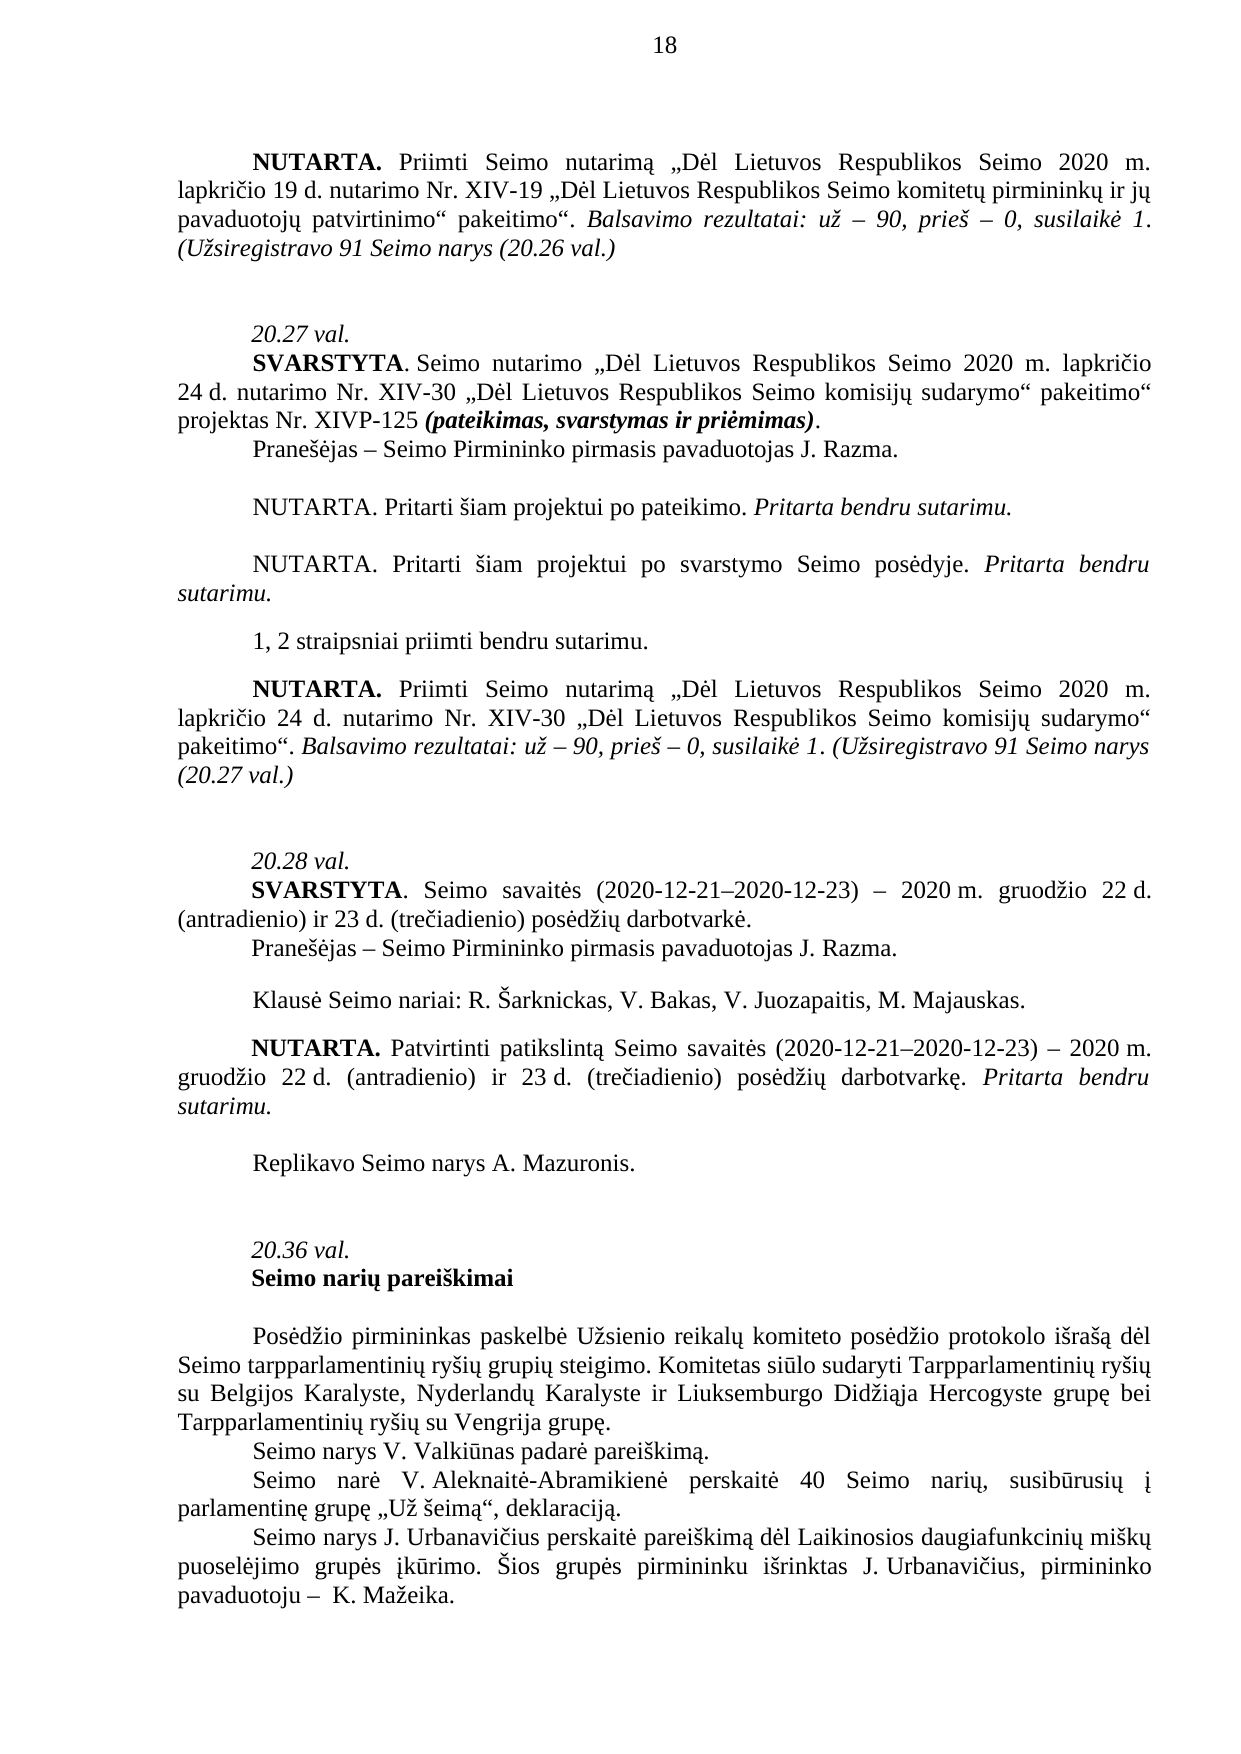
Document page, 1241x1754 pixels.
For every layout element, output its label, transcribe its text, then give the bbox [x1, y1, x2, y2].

text NUTARTA. Pritarti šiam projektui po pateikimo. Pritarta bendru sutarimu. [177, 492, 1152, 521]
text Seimo narė V. Aleknaitė-Abramikienė perskaitė 40 Seimo narių, susibūrusių į parlamentinę grupę „Už šeimą“, deklaraciją. [177, 1465, 1152, 1522]
text Replikavo Seimo narys A. Mazuronis. [177, 1148, 1152, 1177]
text Pranešėjas – Seimo Pirmininko pirmasis pavaduotojas J. Razma. [177, 434, 1152, 463]
text 20.28 val. [177, 846, 1152, 875]
text Seimo narys V. Valkiūnas padarė pareiškimą. [177, 1436, 1152, 1465]
text NUTARTA. Priimti Seimo nutarimą „Dėl Lietuvos Respublikos Seimo 2020 m. lapkričio 24 d. nutarimo Nr. XIV-30 „Dėl Lietuvos Respublikos Seimo komisijų sudarymo“ pakeitimo“. Balsavimo rezultatai: už – 90, prieš – 0, susilaikė 1. (Užsiregistravo 91 Seimo narys (20.27 val.) [177, 674, 1152, 789]
text Seimo narys J. Urbanavičius perskaitė pareiškimą dėl Laikinosios daugiafunkcinių miškų puoselėjimo grupės įkūrimo. Šios grupės pirmininku išrinktas J. Urbanavičius, pirmininko pavaduotoju – K. Mažeika. [177, 1522, 1152, 1608]
text NUTARTA. Priimti Seimo nutarimą „Dėl Lietuvos Respublikos Seimo 2020 m. lapkričio 19 d. nutarimo Nr. XIV-19 „Dėl Lietuvos Respublikos Seimo komitetų pirmininkų ir jų pavaduotojų patvirtinimo“ pakeitimo“. Balsavimo rezultatai: už – 90, prieš – 0, susilaikė 1. (Užsiregistravo 91 Seimo narys (20.26 val.) [177, 147, 1152, 262]
text Klausė Seimo nariai: R. Šarknickas, V. Bakas, V. Juozapaitis, M. Majauskas. [177, 986, 1152, 1014]
text Posėdžio pirmininkas paskelbė Užsienio reikalų komiteto posėdžio protokolo išrašą dėl Seimo tarpparlamentinių ryšių grupių steigimo. Komitetas siūlo sudaryti Tarpparlamentinių ryšių su Belgijos Karalyste, Nyderlandų Karalyste ir Liuksemburgo Didžiąja Hercogyste grupę bei Tarpparlamentinių ryšių su Vengrija grupę. [177, 1321, 1152, 1436]
text 20.36 val. [177, 1235, 1152, 1263]
text Pranešėjas – Seimo Pirmininko pirmasis pavaduotojas J. Razma. [177, 933, 1152, 961]
text Seimo narių pareiškimai [177, 1263, 1152, 1292]
text NUTARTA. Patvirtinti patikslintą Seimo savaitės (2020-12-21–2020-12-23) – 2020 m. gruodžio 22 d. (antradienio) ir 23 d. (trečiadienio) posėdžių darbotvarkę. Pritarta bendru sutarimu. [177, 1033, 1152, 1120]
text 1, 2 straipsniai priimti bendru sutarimu. [177, 626, 1152, 655]
text SVARSTYTA. Seimo nutarimo „Dėl Lietuvos Respublikos Seimo 2020 m. lapkričio 24 d. nutarimo Nr. XIV-30 „Dėl Lietuvos Respublikos Seimo komisijų sudarymo“ pakeitimo“ projektas Nr. XIVP-125 (pateikimas, svarstymas ir priėmimas). [177, 348, 1152, 434]
text 20.27 val. [177, 319, 1152, 348]
text SVARSTYTA. Seimo savaitės (2020-12-21–2020-12-23) – 2020 m. gruodžio 22 d. (antradienio) ir 23 d. (trečiadienio) posėdžių darbotvarkė. [177, 875, 1152, 933]
text NUTARTA. Pritarti šiam projektui po svarstymo Seimo posėdyje. Pritarta bendru sutarimu. [177, 549, 1152, 607]
